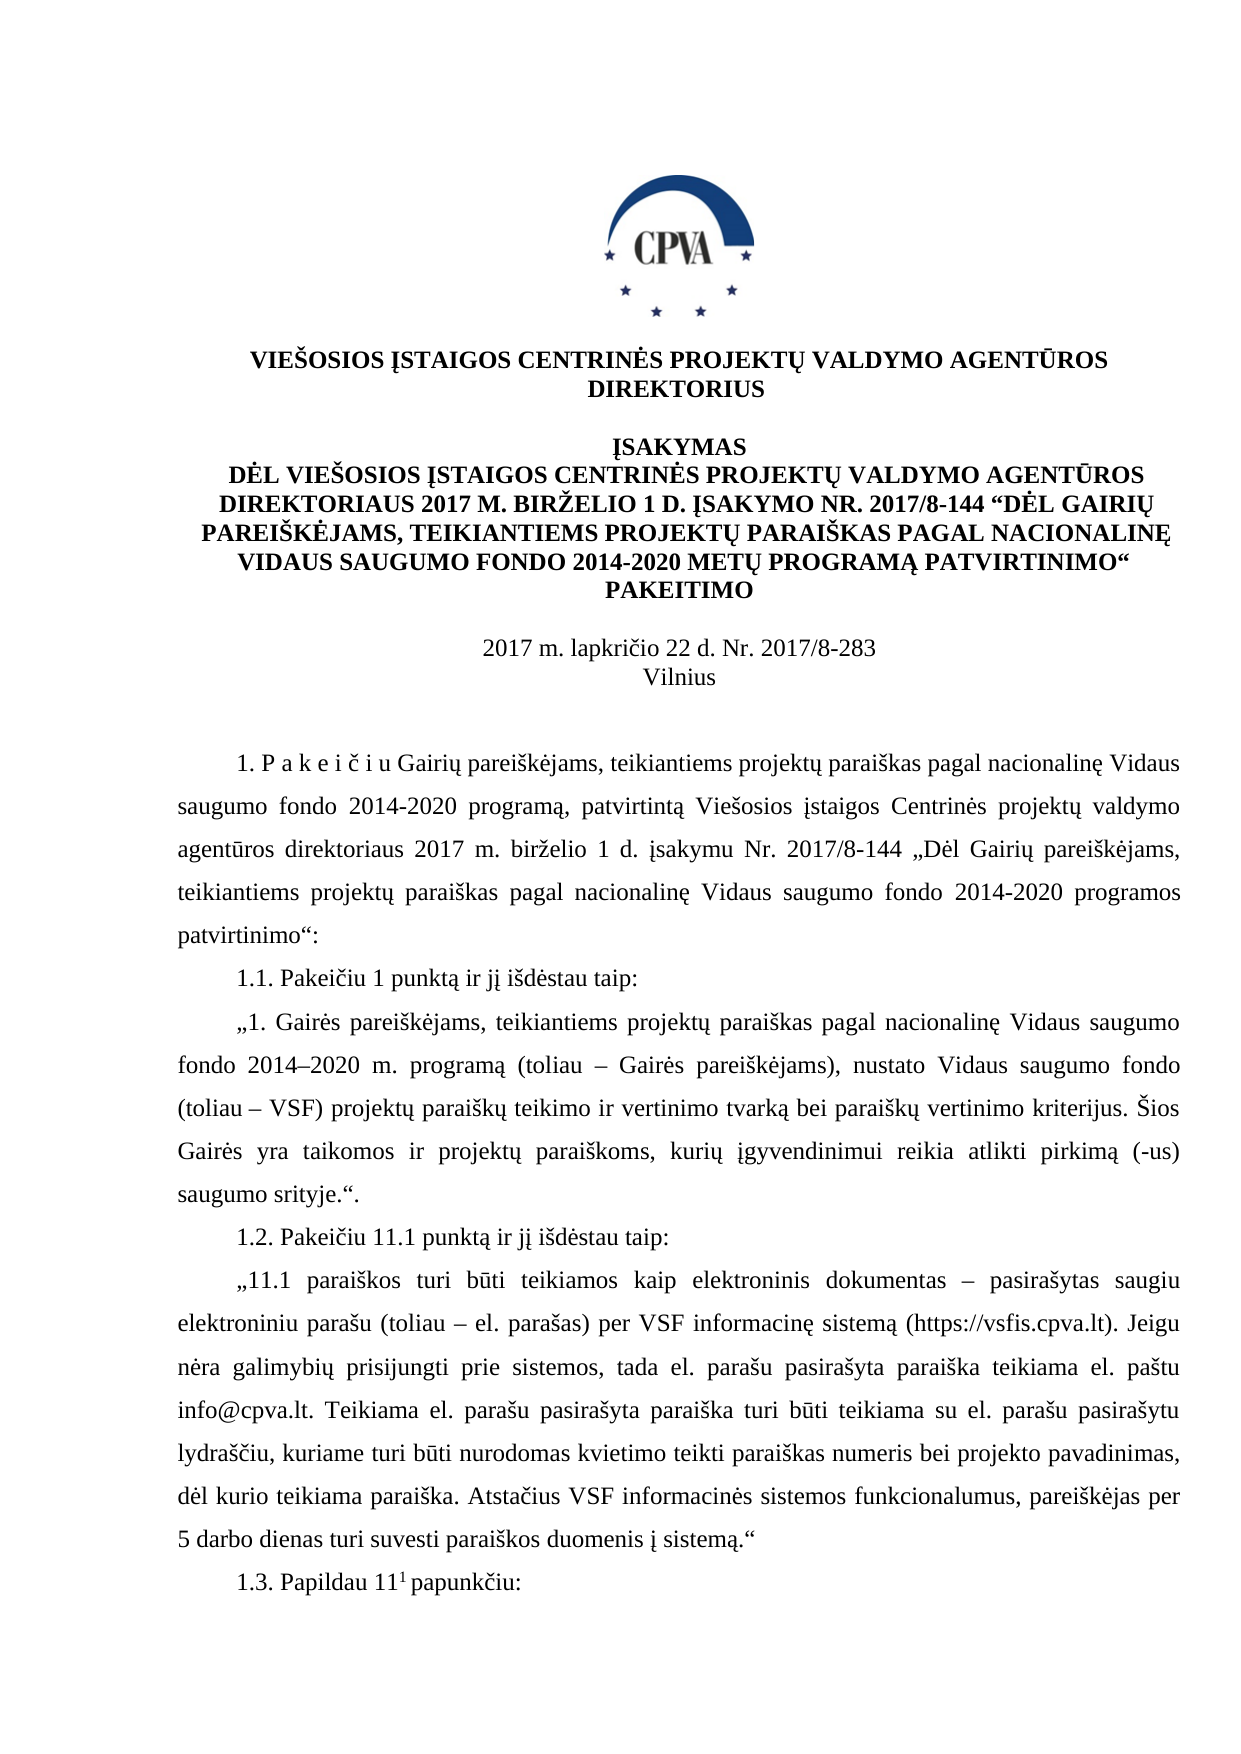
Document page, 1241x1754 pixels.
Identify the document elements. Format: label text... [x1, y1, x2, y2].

text 1.1. Pakeičiu 1 punktą ir jį išdėstau taip: [177, 963, 1181, 992]
text „11.1 paraiškos turi būti teikiamos kaip elektroninis dokumentas – pasirašytas saugiu elektroniniu parašu (toliau – el. parašas) per VSF informacinę sistemą (https://vsfis.cpva.lt). Jeigu nėra galimybių prisijungti prie sistemos, tada el. parašu pasirašyta paraiška teikiama el. paštu info@cpva.lt. Teikiama el. parašu pasirašyta paraiška turi būti teikiama su el. parašu pasirašytu lydraščiu, kuriame turi būti nurodomas kvietimo teikti paraiškas numeris bei projekto pavadinimas, dėl kurio teikiama paraiška. Atstačius VSF informacinės sistemos funkcionalumus, pareiškėjas per 5 darbo dienas turi suvesti paraiškos duomenis į sistemą.“ [177, 1265, 1181, 1553]
text DIREKTORIUS [177, 374, 1181, 403]
text VIEŠOSIOS ĮSTAIGOS CENTRINĖS PROJEKTŲ VALDYMO AGENTŪROS [177, 345, 1181, 374]
text Vilnius [177, 662, 1181, 690]
text 2017 m. lapkričio 22 d. Nr. 2017/8-283 [177, 633, 1181, 662]
text 1. P a k e i č i u Gairių pareiškėjams, teikiantiems projektų paraiškas pagal nacionalinę Vidaus saugumo fondo 2014-2020 programą, patvirtintą Viešosios įstaigos Centrinės projektų valdymo agentūros direktoriaus 2017 m. birželio 1 d. įsakymu Nr. 2017/8-144 „Dėl Gairių pareiškėjams, teikiantiems projektų paraiškas pagal nacionalinę Vidaus saugumo fondo 2014-2020 programos patvirtinimo“: [177, 748, 1181, 949]
text „1. Gairės pareiškėjams, teikiantiems projektų paraiškas pagal nacionalinę Vidaus saugumo fondo 2014–2020 m. programą (toliau – Gairės pareiškėjams), nustato Vidaus saugumo fondo (toliau – VSF) projektų paraiškų teikimo ir vertinimo tvarką bei paraiškų vertinimo kriterijus. Šios Gairės yra taikomos ir projektų paraiškoms, kurių įgyvendinimui reikia atlikti pirkimą (-us) saugumo srityje.“. [177, 1007, 1181, 1208]
text 1.2. Pakeičiu 11.1 punktą ir jį išdėstau taip: [177, 1222, 1181, 1251]
text PAKEITIMO [177, 575, 1181, 604]
text 1.3. Papildau 111 papunkčiu: [177, 1567, 1181, 1596]
text ĮSAKYMAS [177, 432, 1181, 460]
text DĖL VIEŠOSIOS ĮSTAIGOS CENTRINĖS PROJEKTŲ VALDYMO AGENTŪROS DIREKTORIAUS 2017 M. BIRŽELIO 1 D. ĮSAKYMO NR. 2017/8-144 “DĖL GAIRIŲ PAREIŠKĖJAMS, TEIKIANTIEMS PROJEKTŲ PARAIŠKAS PAGAL NACIONALINĘ VIDAUS SAUGUMO FONDO 2014-2020 METŲ PROGRAMĄ PATVIRTINIMO“ [192, 460, 1181, 575]
